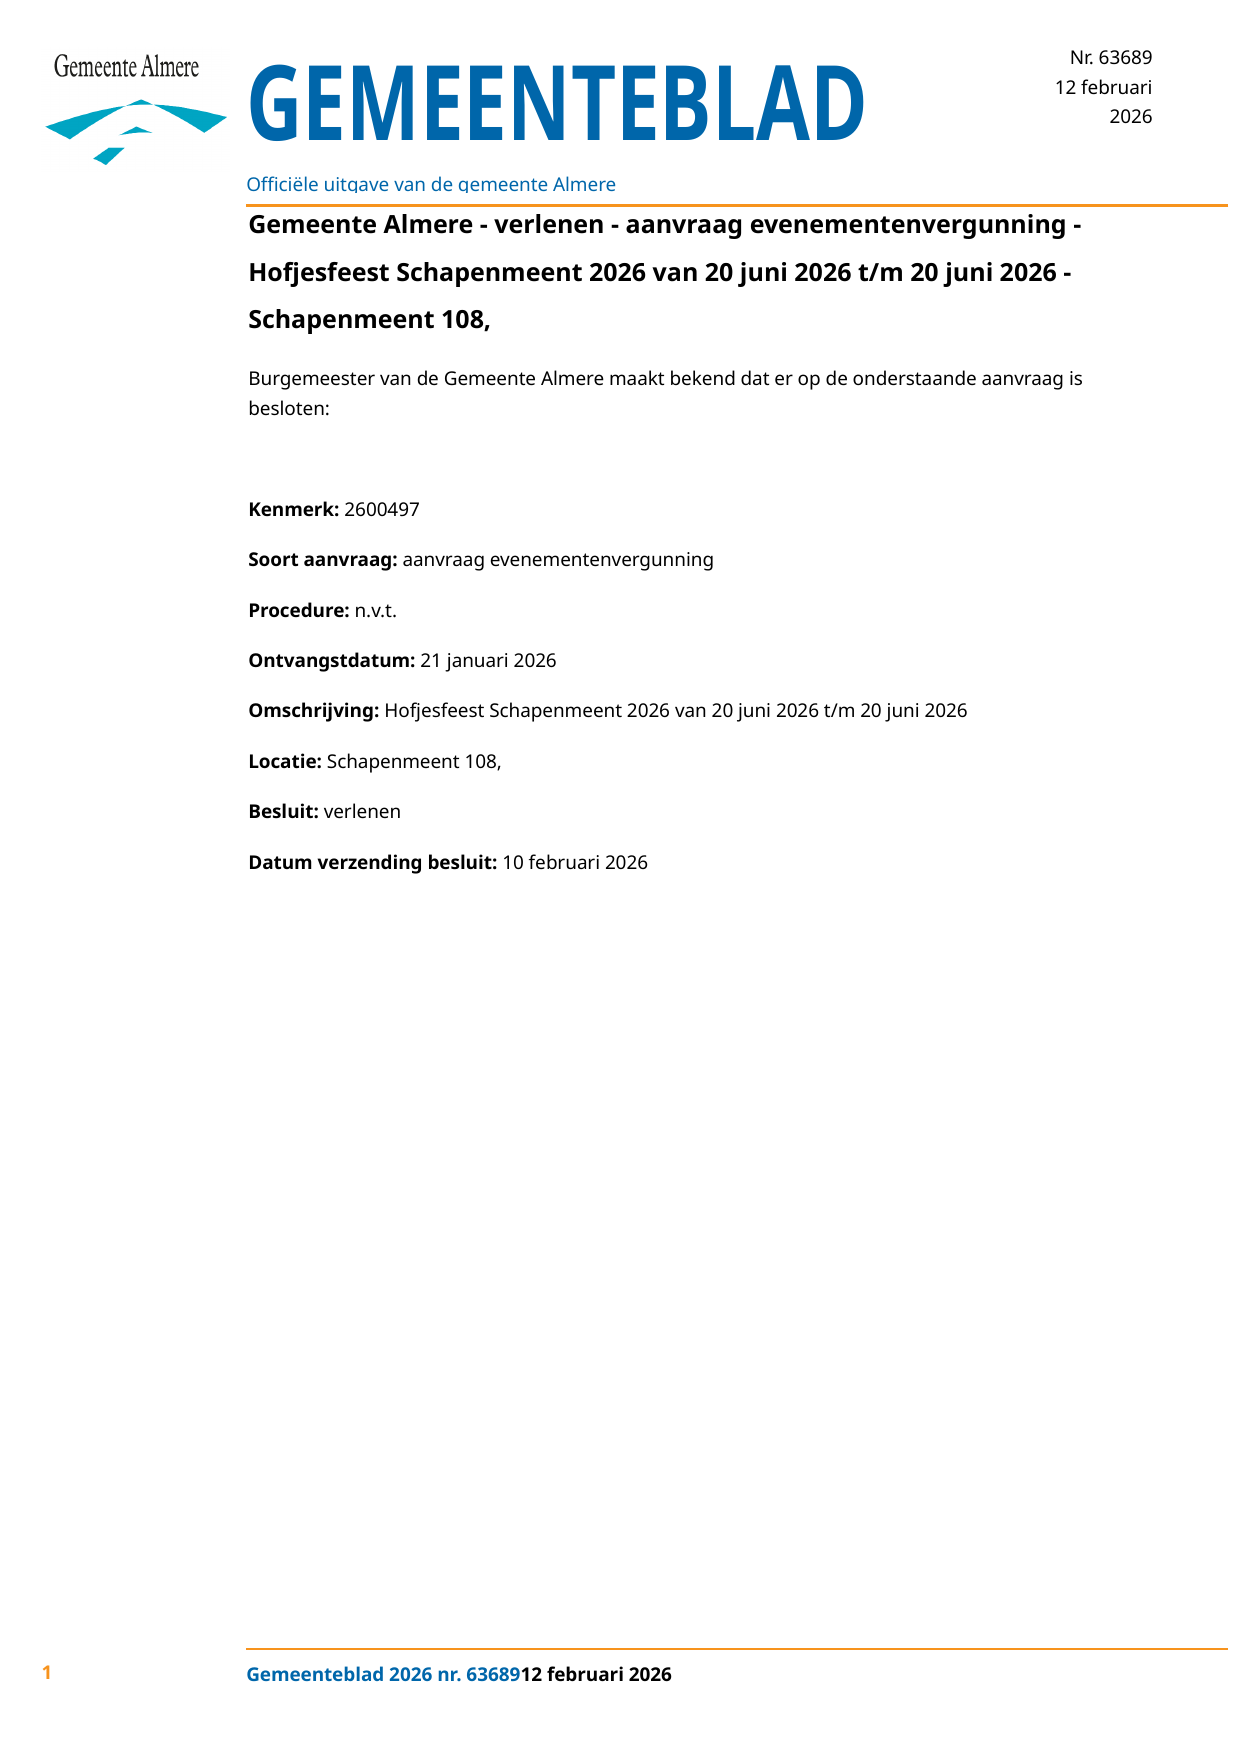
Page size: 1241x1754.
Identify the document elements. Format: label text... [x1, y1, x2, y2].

text Gemeente Almere - verlenen - aanvraag evenementenvergunning - Hofjesfeest Schapenmeent 2026 van 20 juni 2026 t/m 20 juni 2026 - Schapenmeent 108, [248, 207, 1152, 336]
picture [41, 47, 231, 172]
text Omschrijving: Hofjesfeest Schapenmeent 2026 van 20 juni 2026 t/m 20 juni 2026 [248, 698, 1152, 723]
text Soort aanvraag: aanvraag evenementenvergunning [248, 546, 1152, 572]
text Ontvangstdatum: 21 januari 2026 [248, 647, 1152, 673]
text Datum verzending besluit: 10 februari 2026 [248, 849, 1152, 874]
text Kenmerk: 2600497 [248, 496, 1152, 522]
text Procedure: n.v.t. [248, 597, 1152, 622]
text Besluit: verlenen [248, 798, 1152, 824]
text Burgemeester van de Gemeente Almere maakt bekend dat er op de onderstaande aanvraag is besloten: [248, 366, 1152, 421]
text Locatie: Schapenmeent 108, [248, 748, 1152, 774]
